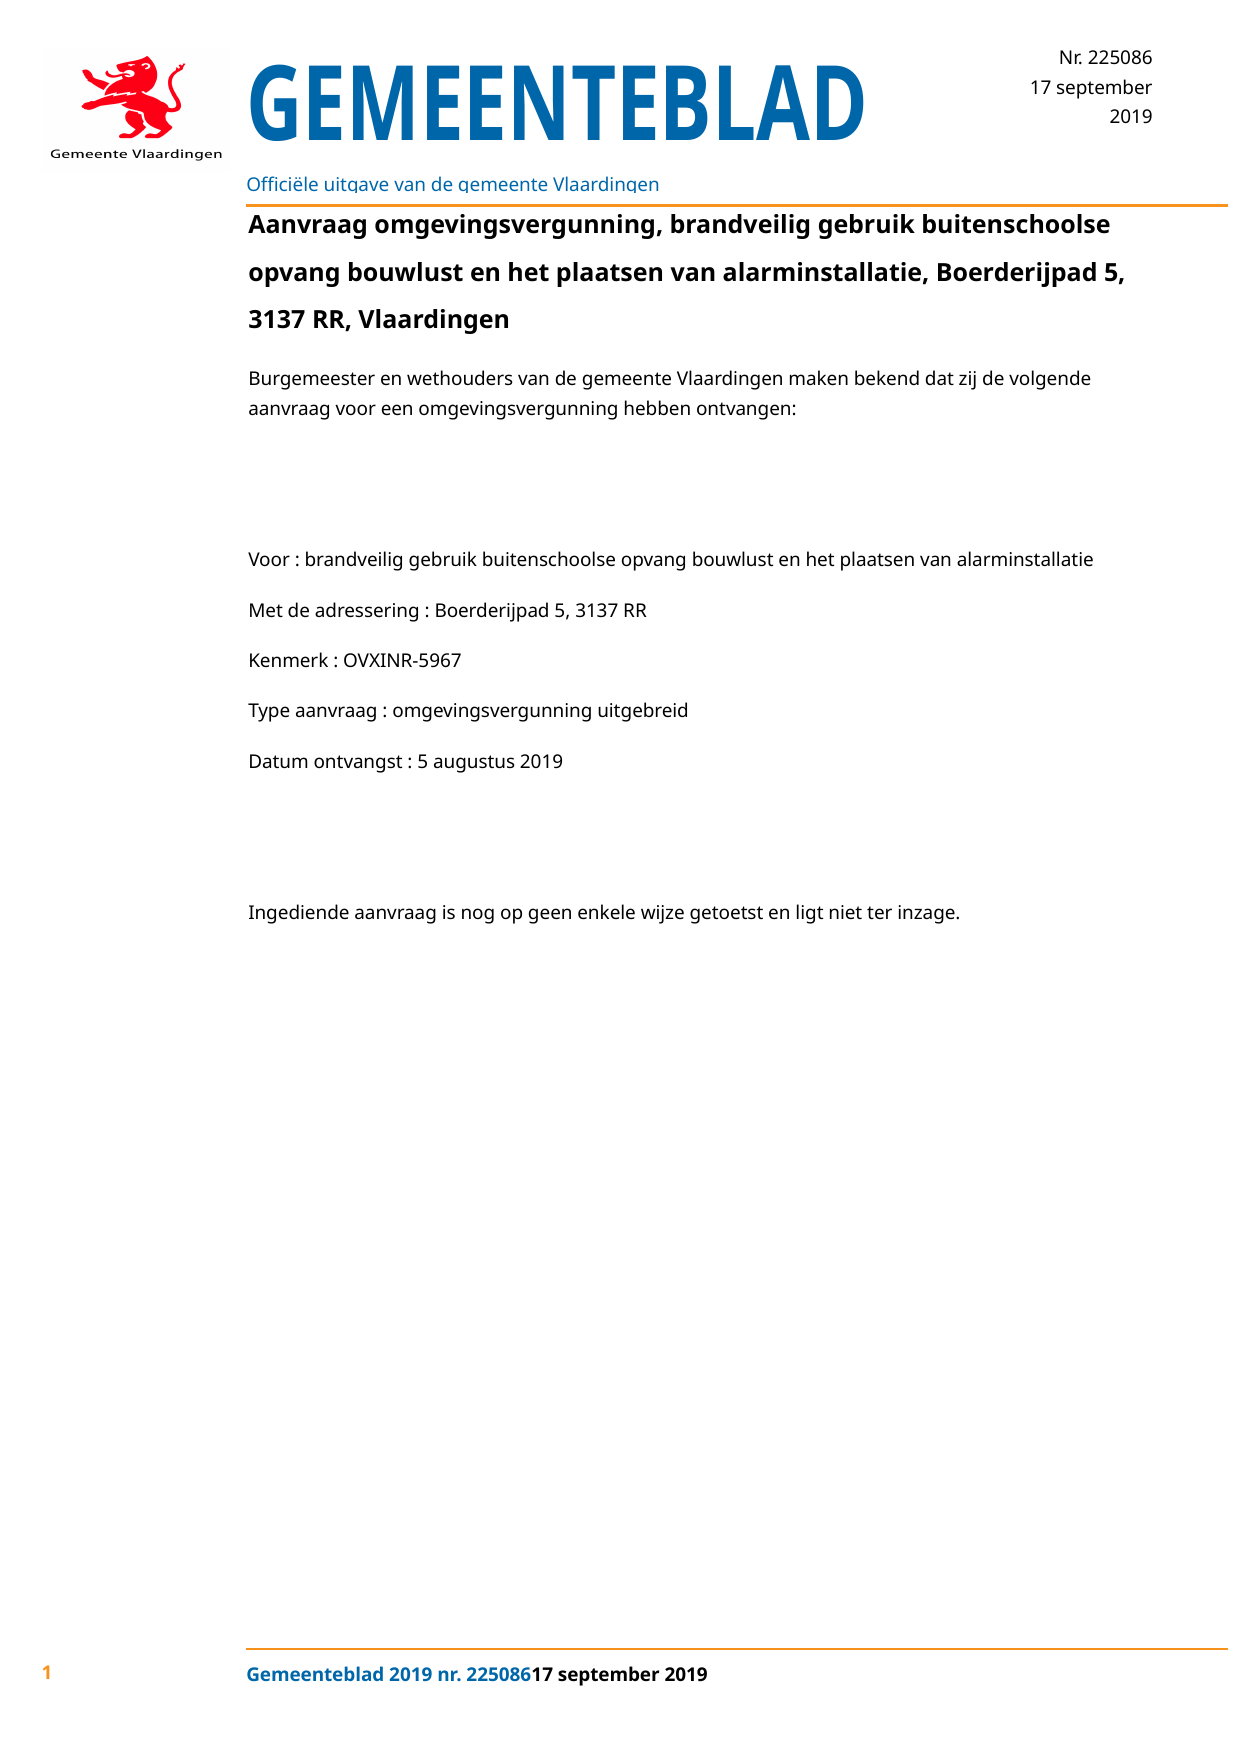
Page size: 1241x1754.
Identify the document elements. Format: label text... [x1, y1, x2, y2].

picture [41, 47, 231, 172]
text Type aanvraag : omgevingsvergunning uitgebreid [248, 698, 1152, 723]
text Ingediende aanvraag is nog op geen enkele wijze getoetst en ligt niet ter inzage. [248, 899, 1152, 925]
text Voor : brandveilig gebruik buitenschoolse opvang bouwlust en het plaatsen van alarminstallatie [248, 546, 1152, 572]
text Burgemeester en wethouders van de gemeente Vlaardingen maken bekend dat zij de volgende aanvraag voor een omgevingsvergunning hebben ontvangen: [248, 366, 1152, 421]
text Kenmerk : OVXINR-5967 [248, 647, 1152, 673]
text Datum ontvangst : 5 augustus 2019 [248, 748, 1152, 774]
text Aanvraag omgevingsvergunning, brandveilig gebruik buitenschoolse opvang bouwlust en het plaatsen van alarminstallatie, Boerderijpad 5, 3137 RR, Vlaardingen [248, 207, 1152, 336]
text Met de adressering : Boerderijpad 5, 3137 RR [248, 597, 1152, 622]
